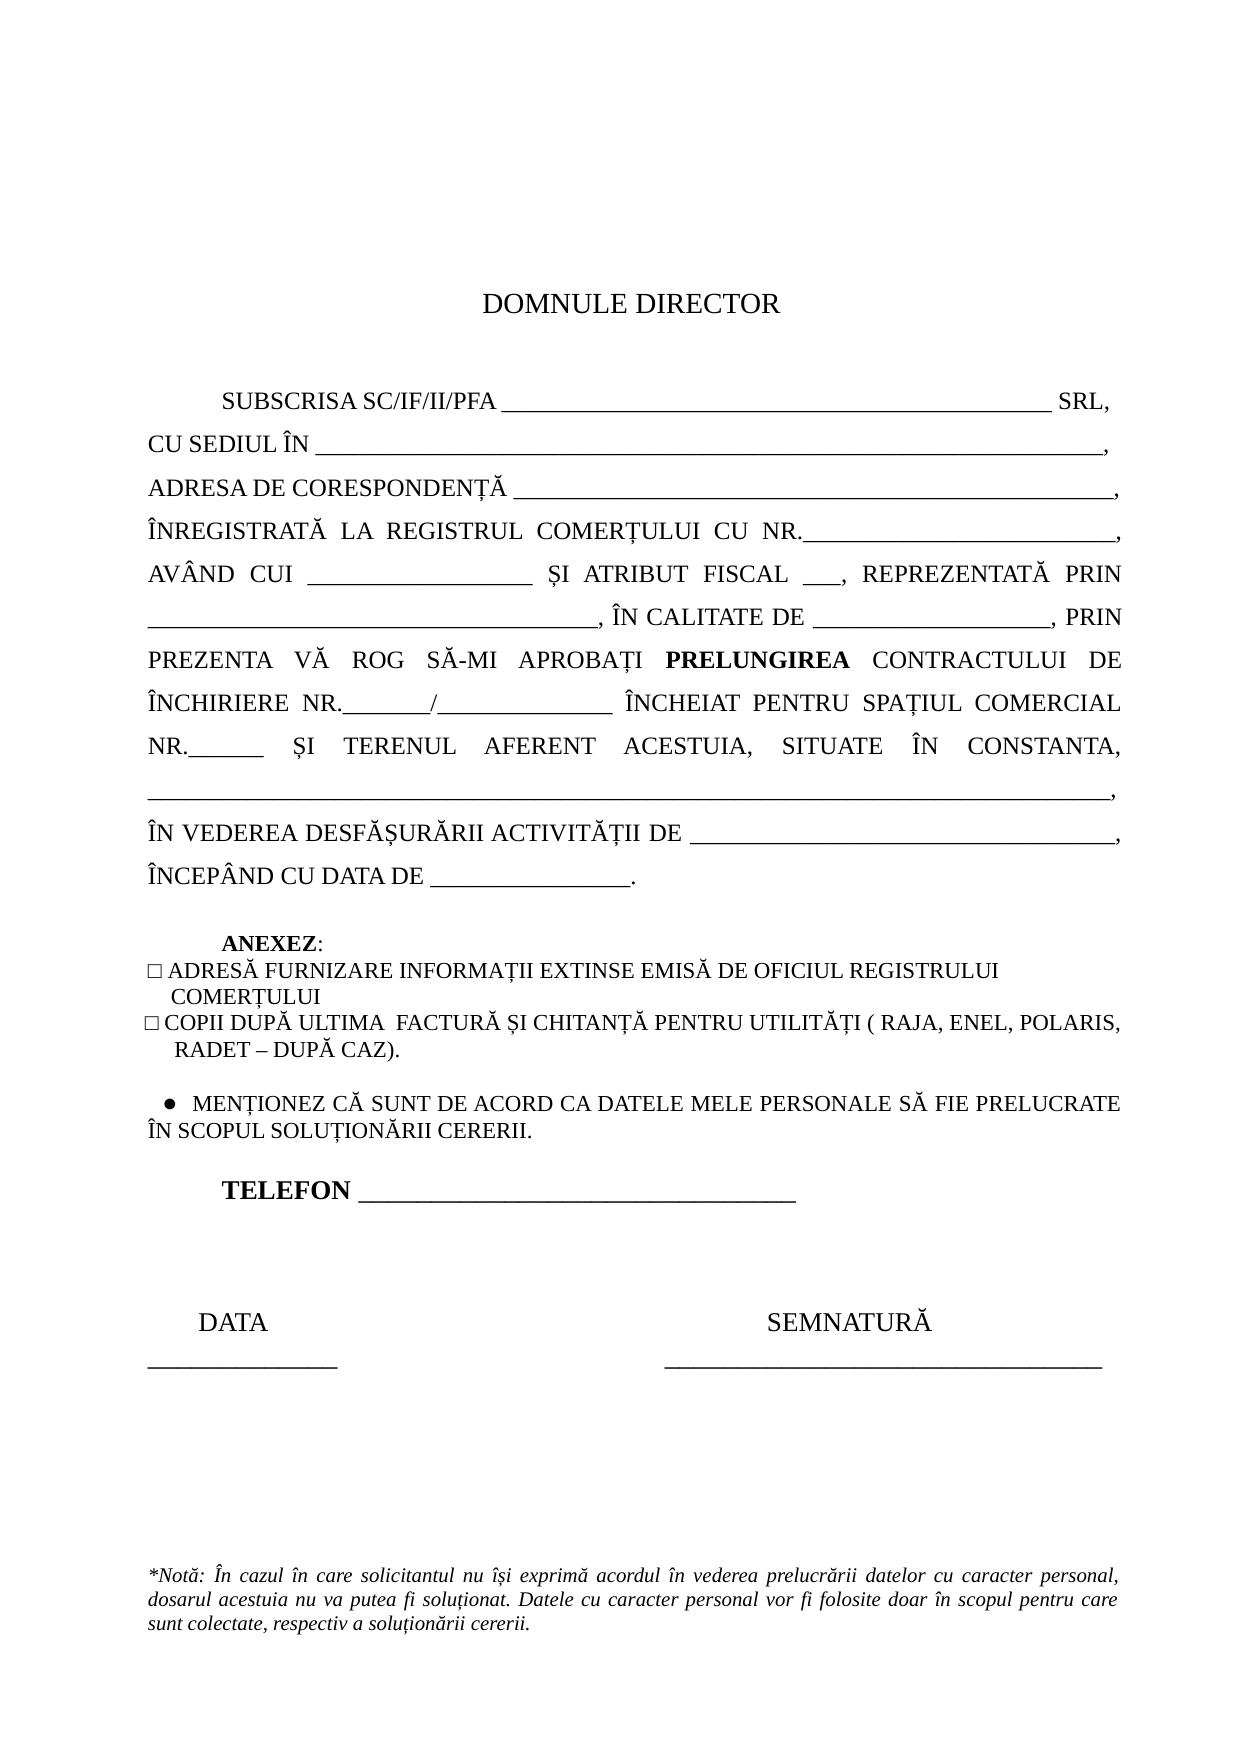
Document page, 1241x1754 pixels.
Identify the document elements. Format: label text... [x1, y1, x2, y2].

text COMERȚULUI [148, 983, 1122, 1009]
text □ ADRESĂ FURNIZARE INFORMAȚII EXTINSE EMISĂ DE OFICIUL REGISTRULUI [148, 957, 1122, 983]
text DATA SEMNATURĂ [148, 1306, 1122, 1338]
text ADRESA DE CORESPONDENȚĂ ________________________________________________, [148, 473, 1122, 501]
text DOMNULE DIRECTOR [148, 286, 1122, 319]
text □ COPII DUPĂ ULTIMA FACTURĂ ȘI CHITANȚĂ PENTRU UTILITĂȚI ( RAJA, ENEL, POLARIS, RADET – DUPĂ CAZ). [144, 1009, 1122, 1062]
text *Notă: În cazul în care solicitantul nu își exprimă acordul în vederea prelucrării datelor cu caracter personal, dosarul acestuia nu va putea fi soluționat. Datele cu caracter personal vor fi folosite doar în scopul pentru care sunt colectate, respectiv a soluționării cererii. [148, 1563, 1122, 1635]
text _____________ ______________________________ [148, 1338, 1122, 1371]
text ANEXEZ: [148, 930, 1122, 957]
text CU SEDIUL ÎN _______________________________________________________________, [148, 429, 1122, 458]
text SUBSCRISA SC/IF/II/PFA ____________________________________________ SRL, [148, 386, 1122, 415]
text TELEFON ______________________________ [148, 1172, 1122, 1206]
text ÎNREGISTRATĂ LA REGISTRUL COMERȚULUI CU NR._________________________, AVÂND CUI __________________ ȘI ATRIBUT FISCAL ___, REPREZENTATĂ PRIN ____________________________________, ÎN CALITATE DE ___________________, PRIN PREZENTA VĂ ROG SĂ-MI APROBAȚI PRELUNGIREA CONTRACTULUI DE ÎNCHIRIERE NR._______/______________ ÎNCHEIAT PENTRU SPAȚIUL COMERCIAL NR.______ ȘI TERENUL AFERENT ACESTUIA, SITUATE ÎN CONSTANTA, _____________________________________________________________________________, ÎN VEDEREA DESFĂȘURĂRII ACTIVITĂȚII DE __________________________________, ÎNCEPÂND CU DATA DE ________________. [148, 516, 1122, 889]
text ● MENȚIONEZ CĂ SUNT DE ACORD CA DATELE MELE PERSONALE SĂ FIE PRELUCRATE ÎN SCOPUL SOLUȚIONĂRII CERERII. [148, 1088, 1122, 1143]
